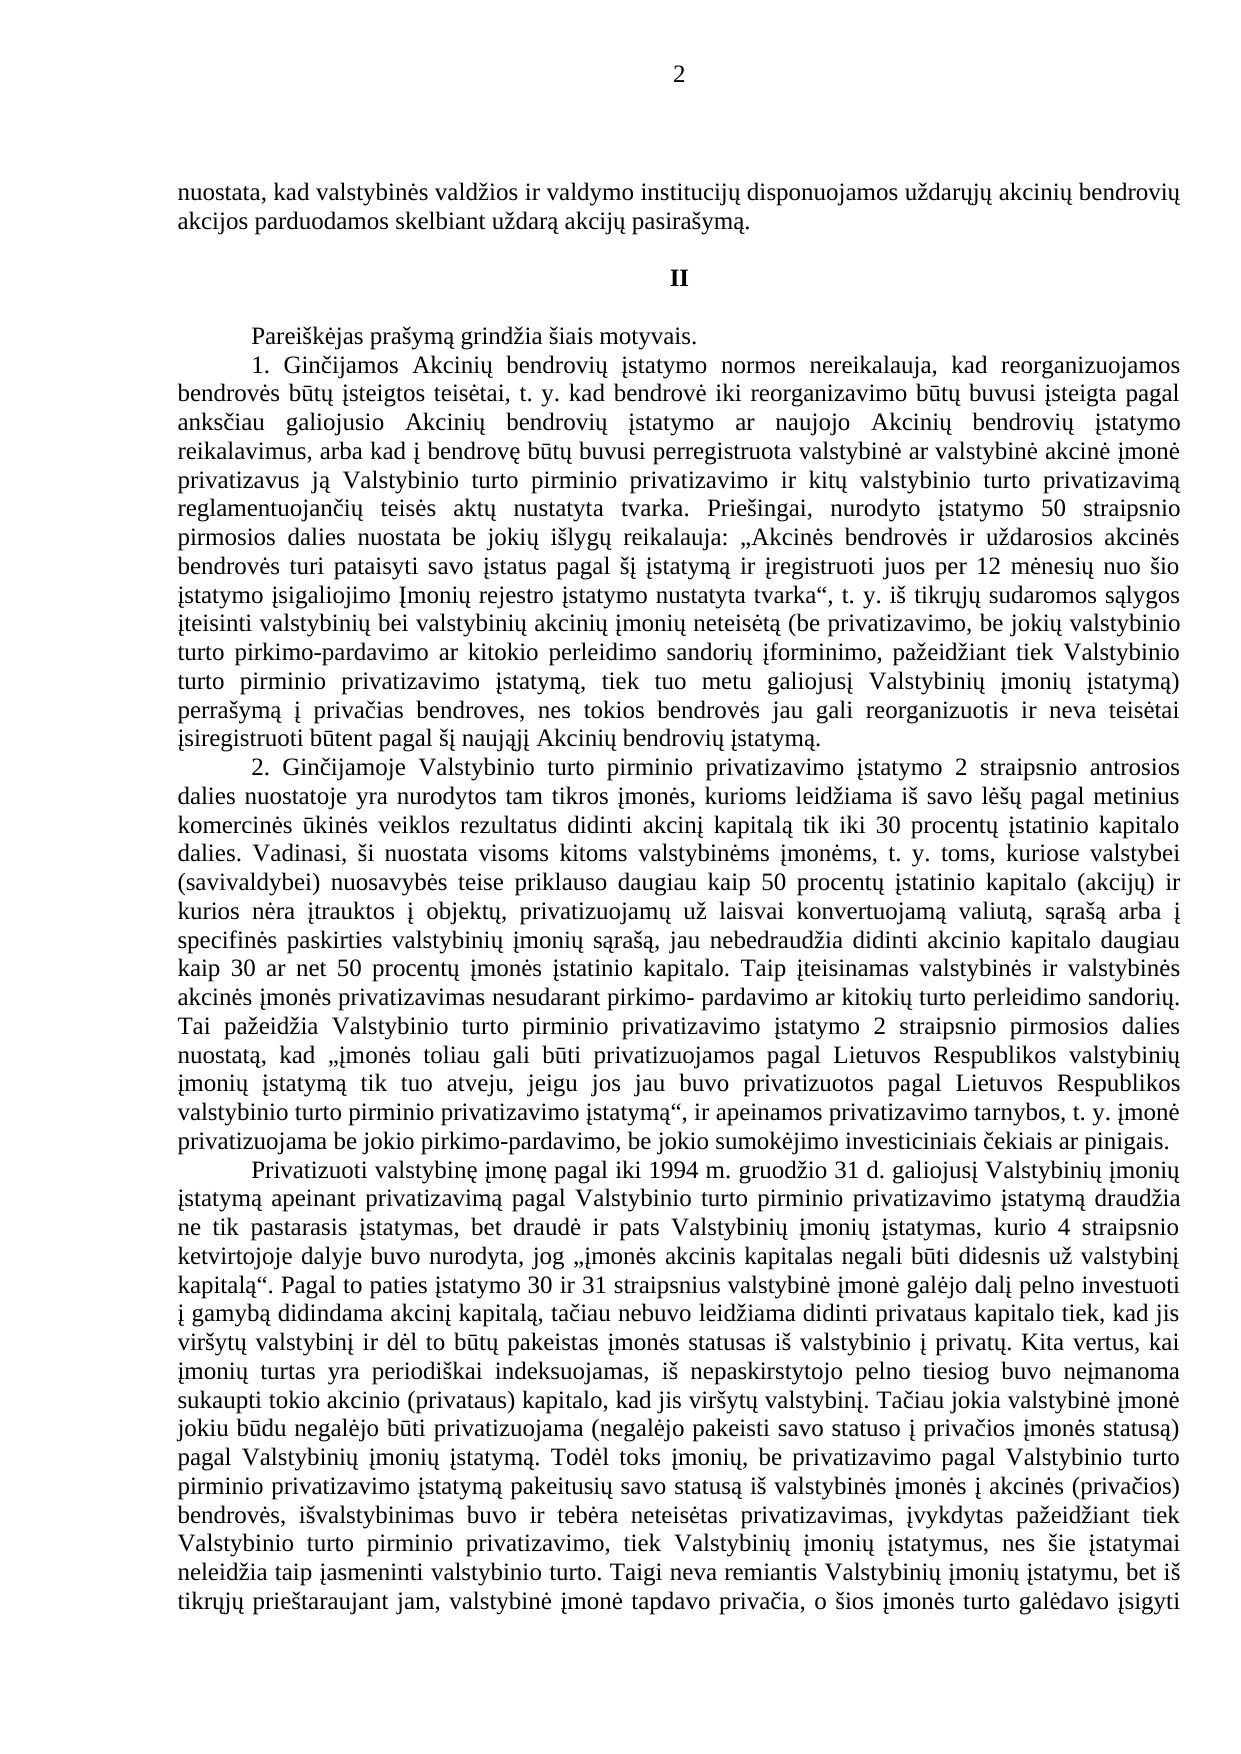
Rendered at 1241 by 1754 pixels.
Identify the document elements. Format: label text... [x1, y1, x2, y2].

text II [177, 263, 1181, 292]
text 2. Ginčijamoje Valstybinio turto pirminio privatizavimo įstatymo 2 straipsnio antrosios dalies nuostatoje yra nurodytos tam tikros įmonės, kurioms leidžiama iš savo lėšų pagal metinius komercinės ūkinės veiklos rezultatus didinti akcinį kapitalą tik iki 30 procentų įstatinio kapitalo dalies. Vadinasi, ši nuostata visoms kitoms valstybinėms įmonėms, t. y. toms, kuriose valstybei (savivaldybei) nuosavybės teise priklauso daugiau kaip 50 procentų įstatinio kapitalo (akcijų) ir kurios nėra įtrauktos į objektų, privatizuojamų už laisvai konvertuojamą valiutą, sąrašą arba į specifinės paskirties valstybinių įmonių sąrašą, jau nebedraudžia didinti akcinio kapitalo daugiau kaip 30 ar net 50 procentų įmonės įstatinio kapitalo. Taip įteisinamas valstybinės ir valstybinės akcinės įmonės privatizavimas nesudarant pirkimo- pardavimo ar kitokių turto perleidimo sandorių. Tai pažeidžia Valstybinio turto pirminio privatizavimo įstatymo 2 straipsnio pirmosios dalies nuostatą, kad „įmonės toliau gali būti privatizuojamos pagal Lietuvos Respublikos valstybinių įmonių įstatymą tik tuo atveju, jeigu jos jau buvo privatizuotos pagal Lietuvos Respublikos valstybinio turto pirminio privatizavimo įstatymą“, ir apeinamos privatizavimo tarnybos, t. y. įmonė privatizuojama be jokio pirkimo-pardavimo, be jokio sumokėjimo investiciniais čekiais ar pinigais. [177, 752, 1181, 1155]
text 1. Ginčijamos Akcinių bendrovių įstatymo normos nereikalauja, kad reorganizuojamos bendrovės būtų įsteigtos teisėtai, t. y. kad bendrovė iki reorganizavimo būtų buvusi įsteigta pagal anksčiau galiojusio Akcinių bendrovių įstatymo ar naujojo Akcinių bendrovių įstatymo reikalavimus, arba kad į bendrovę būtų buvusi perregistruota valstybinė ar valstybinė akcinė įmonė privatizavus ją Valstybinio turto pirminio privatizavimo ir kitų valstybinio turto privatizavimą reglamentuojančių teisės aktų nustatyta tvarka. Priešingai, nurodyto įstatymo 50 straipsnio pirmosios dalies nuostata be jokių išlygų reikalauja: „Akcinės bendrovės ir uždarosios akcinės bendrovės turi pataisyti savo įstatus pagal šį įstatymą ir įregistruoti juos per 12 mėnesių nuo šio įstatymo įsigaliojimo Įmonių rejestro įstatymo nustatyta tvarka“, t. y. iš tikrųjų sudaromos sąlygos įteisinti valstybinių bei valstybinių akcinių įmonių neteisėtą (be privatizavimo, be jokių valstybinio turto pirkimo-pardavimo ar kitokio perleidimo sandorių įforminimo, pažeidžiant tiek Valstybinio turto pirminio privatizavimo įstatymą, tiek tuo metu galiojusį Valstybinių įmonių įstatymą) perrašymą į privačias bendroves, nes tokios bendrovės jau gali reorganizuotis ir neva teisėtai įsiregistruoti būtent pagal šį naująjį Akcinių bendrovių įstatymą. [177, 350, 1181, 752]
text Pareiškėjas prašymą grindžia šiais motyvais. [177, 321, 1181, 350]
text Privatizuoti valstybinę įmonę pagal iki 1994 m. gruodžio 31 d. galiojusį Valstybinių įmonių įstatymą apeinant privatizavimą pagal Valstybinio turto pirminio privatizavimo įstatymą draudžia ne tik pastarasis įstatymas, bet draudė ir pats Valstybinių įmonių įstatymas, kurio 4 straipsnio ketvirtojoje dalyje buvo nurodyta, jog „įmonės akcinis kapitalas negali būti didesnis už valstybinį kapitalą“. Pagal to paties įstatymo 30 ir 31 straipsnius valstybinė įmonė galėjo dalį pelno investuoti į gamybą didindama akcinį kapitalą, tačiau nebuvo leidžiama didinti privataus kapitalo tiek, kad jis viršytų valstybinį ir dėl to būtų pakeistas įmonės statusas iš valstybinio į privatų. Kita vertus, kai įmonių turtas yra periodiškai indeksuojamas, iš nepaskirstytojo pelno tiesiog buvo neįmanoma sukaupti tokio akcinio (privataus) kapitalo, kad jis viršytų valstybinį. Tačiau jokia valstybinė įmonė jokiu būdu negalėjo būti privatizuojama (negalėjo pakeisti savo statuso į privačios įmonės statusą) pagal Valstybinių įmonių įstatymą. Todėl toks įmonių, be privatizavimo pagal Valstybinio turto pirminio privatizavimo įstatymą pakeitusių savo statusą iš valstybinės įmonės į akcinės (privačios) bendrovės, išvalstybinimas buvo ir tebėra neteisėtas privatizavimas, įvykdytas pažeidžiant tiek Valstybinio turto pirminio privatizavimo, tiek Valstybinių įmonių įstatymus, nes šie įstatymai neleidžia taip įasmeninti valstybinio turto. Taigi neva remiantis Valstybinių įmonių įstatymu, bet iš tikrųjų prieštaraujant jam, valstybinė įmonė tapdavo privačia, o šios įmonės turto galėdavo įsigyti [177, 1155, 1181, 1615]
text nuostata, kad valstybinės valdžios ir valdymo institucijų disponuojamos uždarųjų akcinių bendrovių akcijos parduodamos skelbiant uždarą akcijų pasirašymą. [177, 177, 1181, 235]
